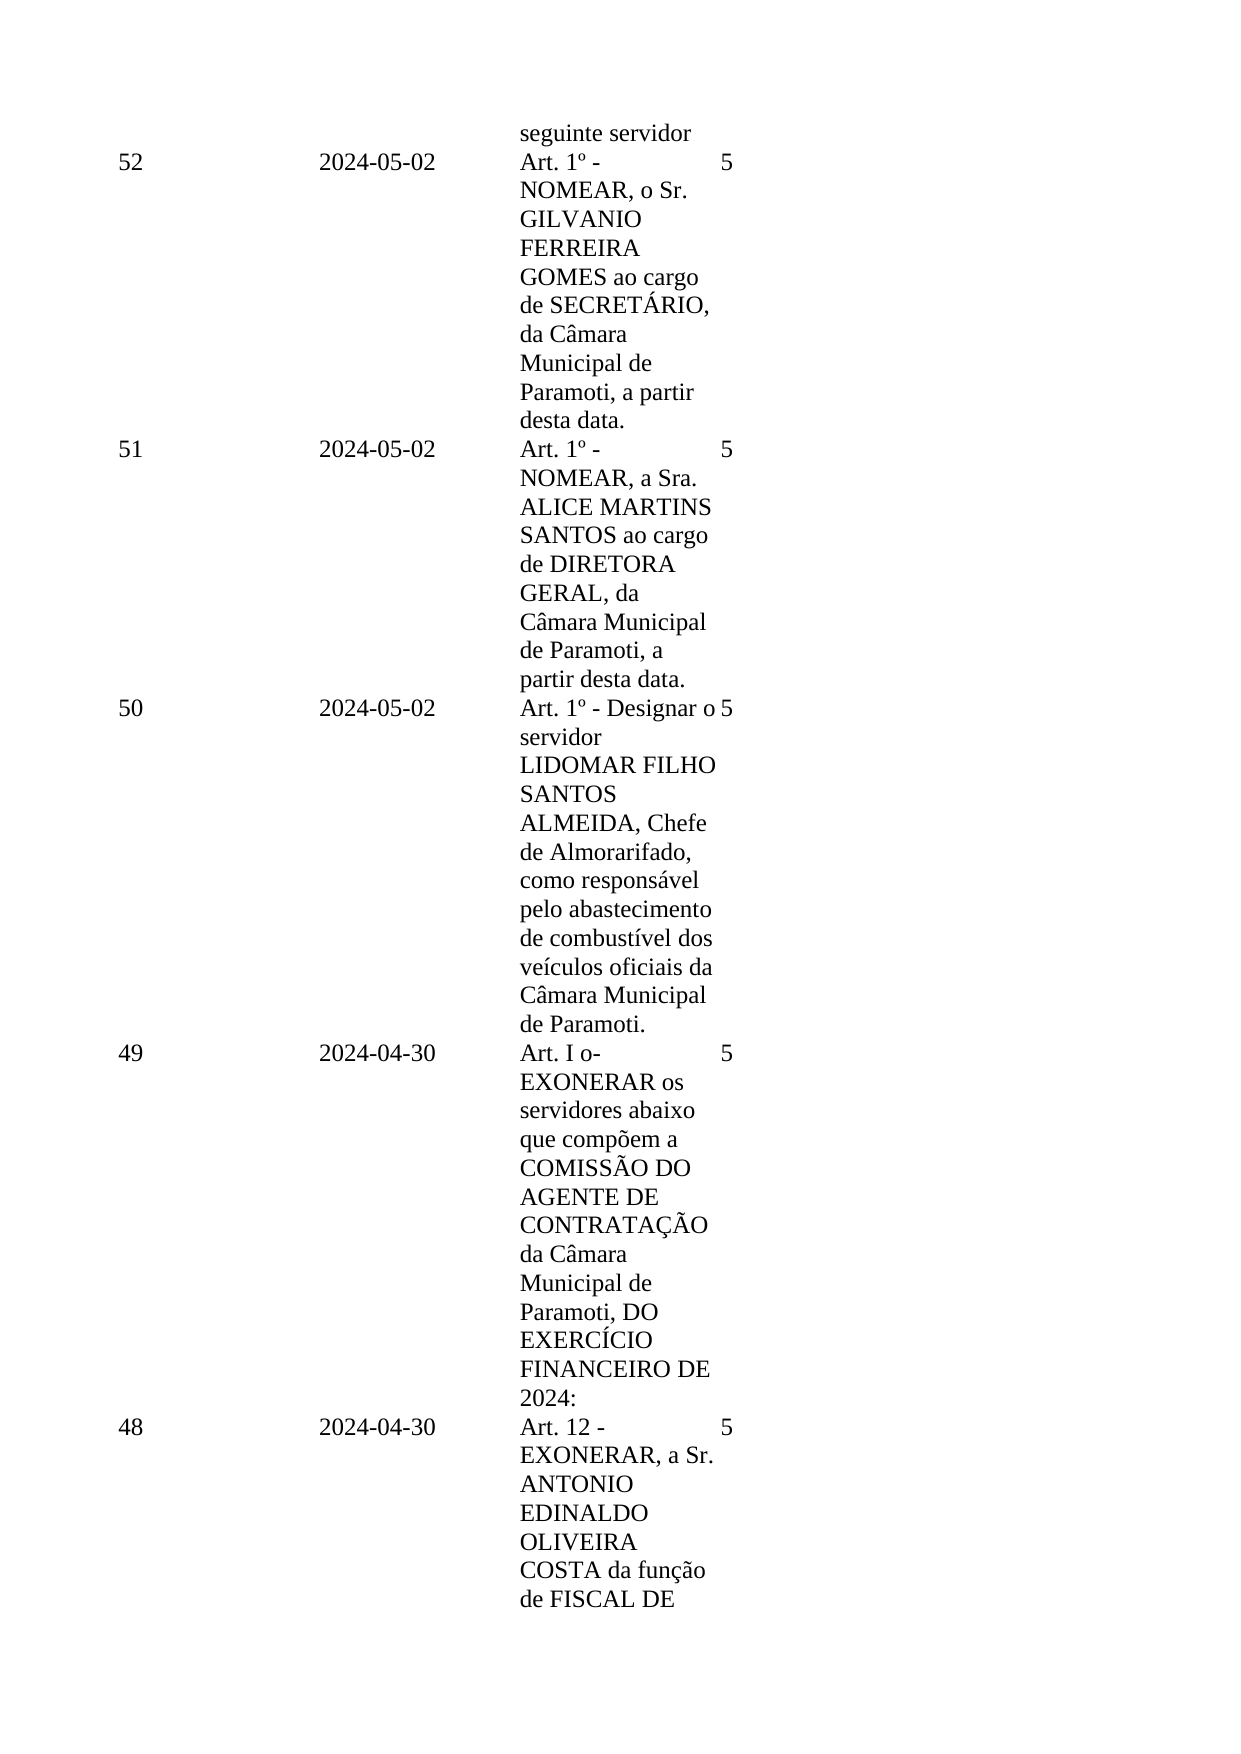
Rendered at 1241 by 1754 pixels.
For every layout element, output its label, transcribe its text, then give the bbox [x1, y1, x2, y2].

table_cell Art. 1º - Designar o servidor LIDOMAR FILHO SANTOS ALMEIDA, Chefe de Almorarifado, como responsável pelo abastecimento de combustível dos veículos oficiais da Câmara Municipal de Paramoti. [520, 693, 720, 1038]
table_cell 2024-04-30 [319, 1412, 519, 1613]
table_cell [921, 1412, 1122, 1613]
table_cell Art. 1º - NOMEAR, o Sr. GILVANIO FERREIRA GOMES ao cargo de SECRETÁRIO, da Câmara Municipal de Paramoti, a partir desta data. [520, 147, 720, 434]
table_cell 2024-05-02 [319, 147, 519, 434]
table_cell 2024-04-30 [319, 1038, 519, 1412]
table_cell 5 [720, 1038, 921, 1412]
table_cell 2024-05-02 [319, 434, 519, 693]
table_cell 48 [118, 1412, 319, 1613]
table_cell [118, 118, 319, 147]
table_cell 51 [118, 434, 319, 693]
table_cell 5 [720, 434, 921, 693]
table_cell [319, 118, 519, 147]
table_cell 2024-05-02 [319, 693, 519, 1038]
table_cell [921, 147, 1122, 434]
table_cell 5 [720, 147, 921, 434]
table_cell [720, 118, 921, 147]
table_cell seguinte servidor [520, 118, 720, 147]
table_cell 49 [118, 1038, 319, 1412]
table_cell 52 [118, 147, 319, 434]
table_cell [921, 693, 1122, 1038]
table_cell 50 [118, 693, 319, 1038]
table_cell [921, 1038, 1122, 1412]
table_cell Art. 1º - NOMEAR, a Sra. ALICE MARTINS SANTOS ao cargo de DIRETORA GERAL, da Câmara Municipal de Paramoti, a partir desta data. [520, 434, 720, 693]
table_cell [921, 434, 1122, 693]
table_cell Art. I o- EXONERAR os servidores abaixo que compõem a COMISSÃO DO AGENTE DE CONTRATAÇÃO da Câmara Municipal de Paramoti, DO EXERCÍCIO FINANCEIRO DE 2024: [520, 1038, 720, 1412]
table_cell [921, 118, 1122, 147]
table_cell Art. 12 - EXONERAR, a Sr. ANTONIO EDINALDO OLIVEIRA COSTA da função de FISCAL DE [520, 1412, 720, 1613]
table_cell 5 [720, 1412, 921, 1613]
table_cell 5 [720, 693, 921, 1038]
